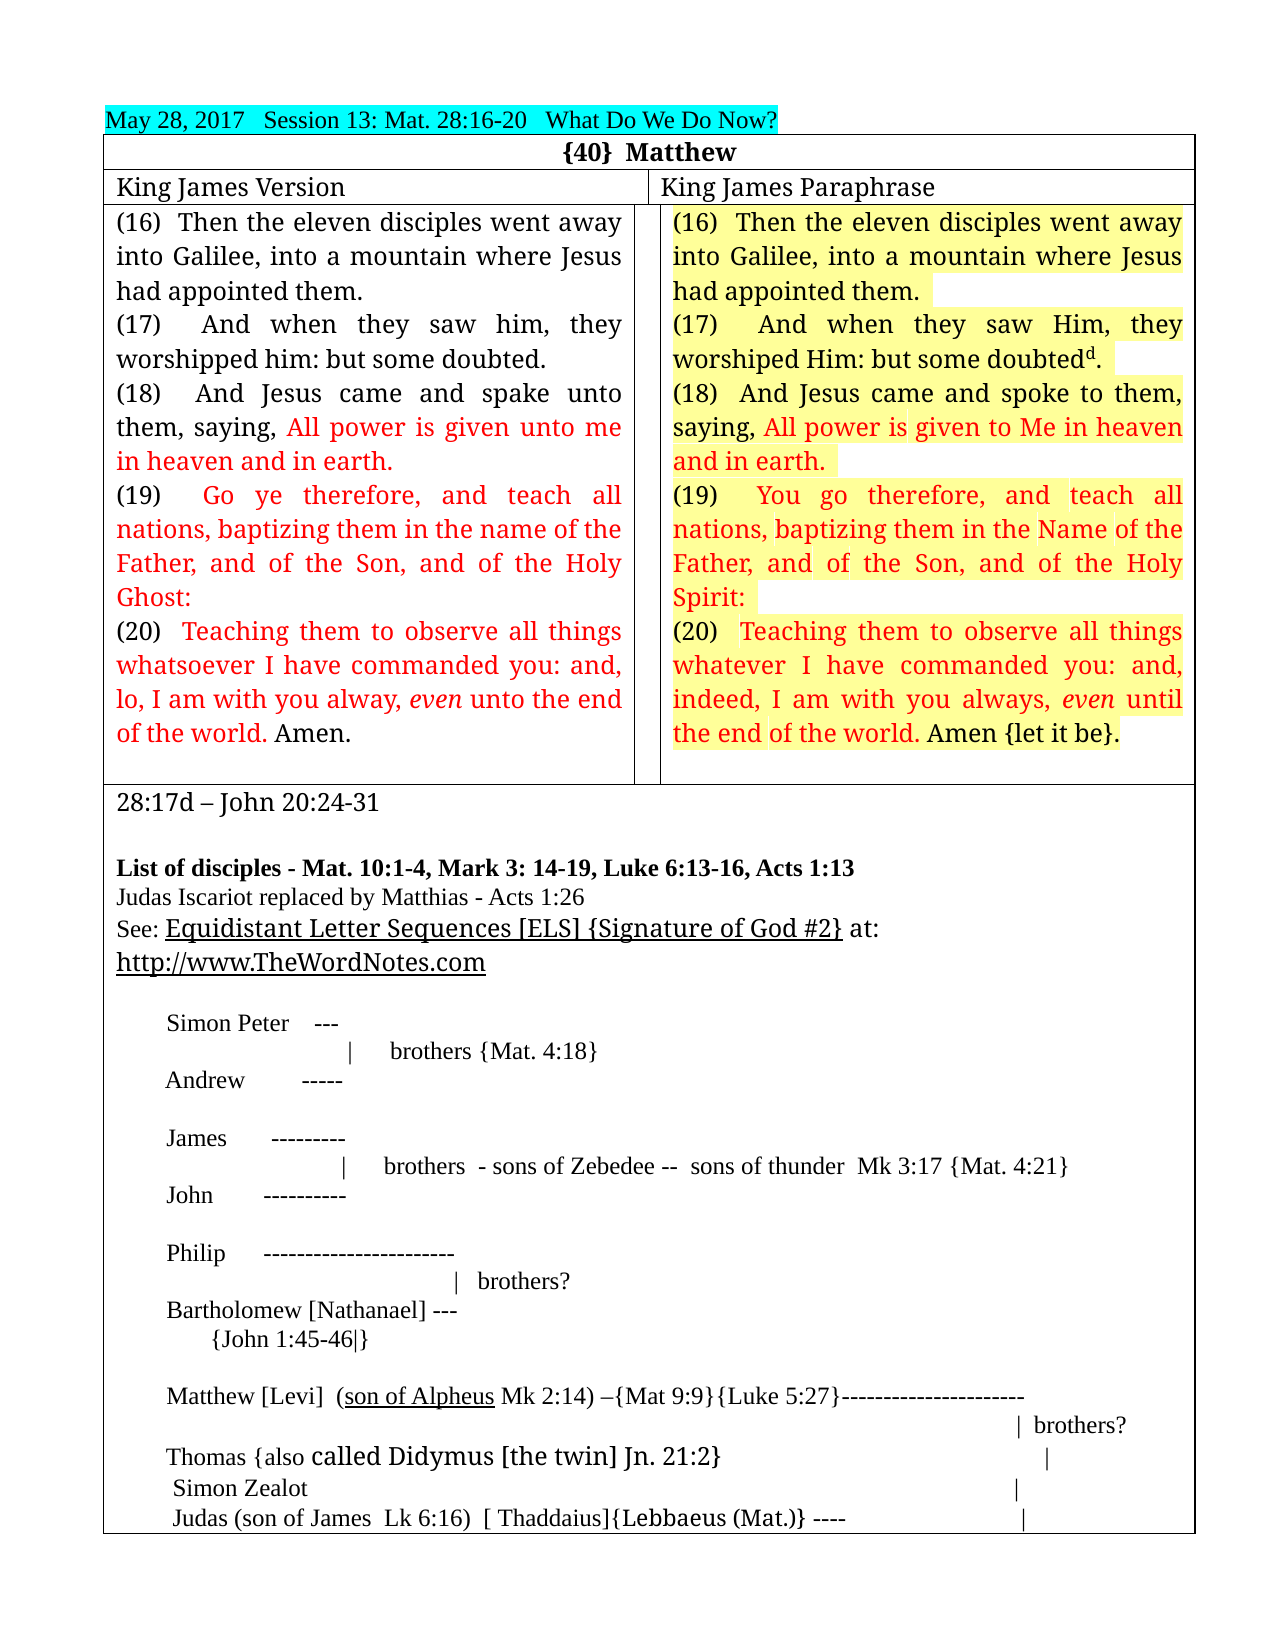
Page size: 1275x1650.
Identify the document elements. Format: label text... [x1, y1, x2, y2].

table_cell 28:17d – John 20:24-31 List of disciples - Mat. 10:1-4, Mark 3: 14-19, Luke 6:13-16, Acts 1:13 Judas Iscariot replaced by Matthias - Acts 1:26 See: Equidistant Letter Sequences [ELS] {Signature of God #2} at: http://www.TheWordNotes.com Simon Peter --- | brothers {Mat. 4:18} Andrew ----- James --------- | brothers - sons of Zebedee -- sons of thunder Mk 3:17 {Mat. 4:21} John ---------- Philip ----------------------- | brothers? Bartholomew [Nathanael] --- {John 1:45-46|} Matthew [Levi] (son of Alpheus Mk 2:14) –{Mat 9:9}{Luke 5:27}---------------------- | brothers? Thomas {also called Didymus [the twin] Jn. 21:2} | Simon Zealot | Judas (son of James Lk 6:16) [ Thaddaius]{Lebbaeus (Mat.)} ---- | [104, 785, 1194, 1533]
text May 28, 2017 Session 13: Mat. 28:16-20 What Do We Do Now? [105, 105, 1170, 134]
table_header {40} Matthew [104, 135, 1194, 169]
table_cell King James Version [104, 170, 648, 204]
table_cell (16) Then the eleven disciples went away into Galilee, into a mountain where Jesus had appointed them. (17) And when they saw Him, they worshiped Him: but some doubtedd. (18) And Jesus came and spoke to them, saying, All power is given to Me in heaven and in earth. (19) You go therefore, and teach all nations, baptizing them in the Name of the Father, and of the Son, and of the Holy Spirit: (20) Teaching them to observe all things whatever I have commanded you: and, indeed, I am with you always, even until the end of the world. Amen {let it be}. [661, 205, 1194, 784]
table_cell (16) Then the eleven disciples went away into Galilee, into a mountain where Jesus had appointed them. (17) And when they saw him, they worshipped him: but some doubted. (18) And Jesus came and spake unto them, saying, All power is given unto me in heaven and in earth. (19) Go ye therefore, and teach all nations, baptizing them in the name of the Father, and of the Son, and of the Holy Ghost: (20) Teaching them to observe all things whatsoever I have commanded you: and, lo, I am with you alway, even unto the end of the world. Amen. [104, 205, 634, 784]
table_cell King James Paraphrase [649, 170, 1194, 204]
table_cell [635, 205, 660, 784]
